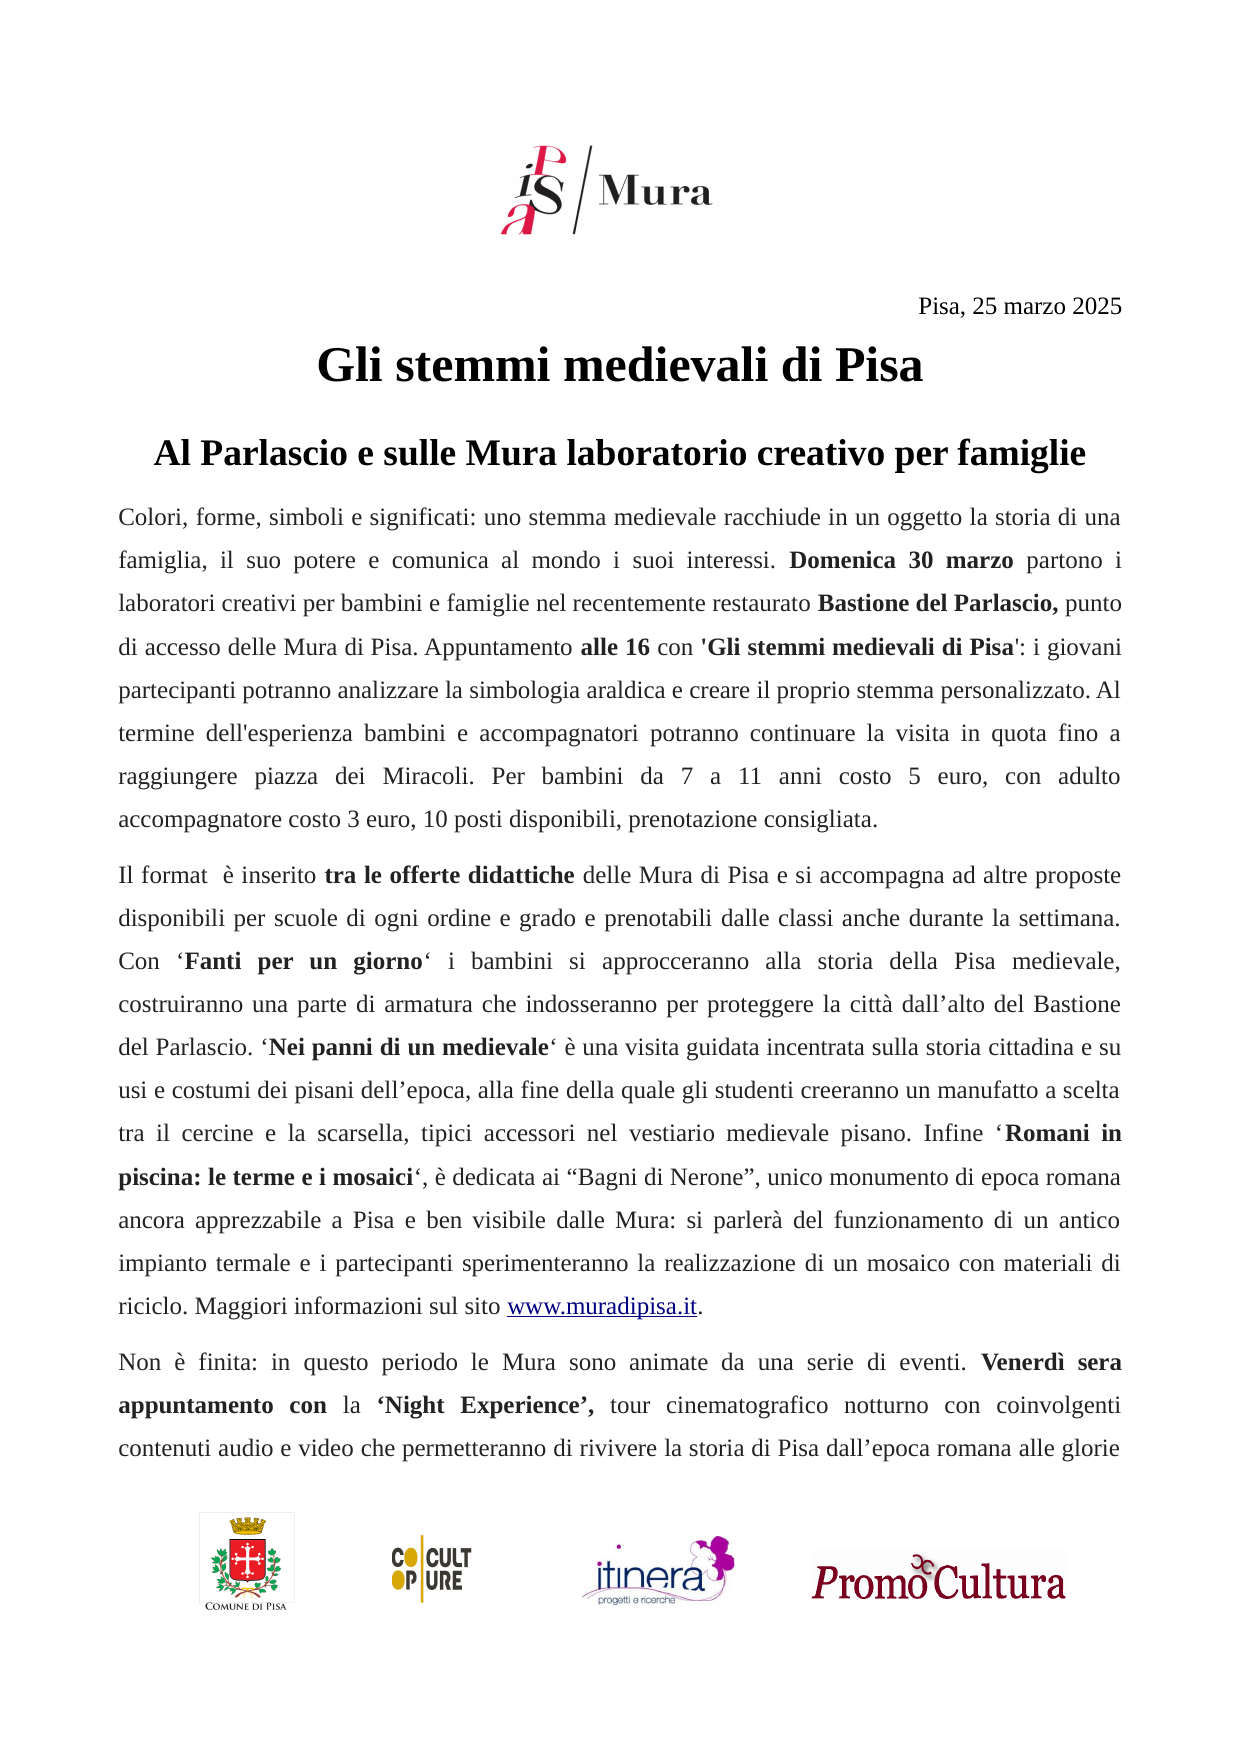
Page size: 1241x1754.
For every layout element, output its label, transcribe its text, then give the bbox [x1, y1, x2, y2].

picture [811, 1550, 1066, 1599]
text Non è finita: in questo periodo le Mura sono animate da una serie di eventi. Venerdì sera appuntamento con la ‘Night Experience’, tour cinematografico notturno con coinvolgenti contenuti audio e video che permetteranno di rivivere la storia di Pisa dall’epoca romana alle glorie [118, 1347, 1122, 1462]
text Gli stemmi medievali di Pisa [118, 334, 1122, 392]
text Il format è inserito tra le offerte didattiche delle Mura di Pisa e si accompagna ad altre proposte disponibili per scuole di ogni ordine e grado e prenotabili dalle classi anche durante la settimana. Con ‘Fanti per un giorno‘ i bambini si approcceranno alla storia della Pisa medievale, costruiranno una parte di armatura che indosseranno per proteggere la città dall’alto del Bastione del Parlascio. ‘Nei panni di un medievale‘ è una visita guidata incentrata sulla storia cittadina e su usi e costumi dei pisani dell’epoca, alla fine della quale gli studenti creeranno un manufatto a scelta tra il cercine e la scarsella, tipici accessori nel vestiario medievale pisano. Infine ‘Romani in piscina: le terme e i mosaici‘, è dedicata ai “Bagni di Nerone”, unico monumento di epoca romana ancora apprezzabile a Pisa e ben visibile dalle Mura: si parlerà del funzionamento di un antico impianto termale e i partecipanti sperimenteranno la realizzazione di un mosaico con materiali di riciclo. Maggiori informazioni sul sito www.muradipisa.it. [118, 860, 1122, 1320]
text Al Parlascio e sulle Mura laboratorio creativo per famiglie [118, 430, 1122, 473]
picture [199, 1512, 297, 1622]
picture [582, 1536, 735, 1605]
text Pisa, 25 marzo 2025 [118, 291, 1122, 320]
text Colori, forme, simboli e significati: uno stemma medievale racchiude in un oggetto la storia di una famiglia, il suo potere e comunica al mondo i suoi interessi. Domenica 30 marzo partono i laboratori creativi per bambini e famiglie nel recentemente restaurato Bastione del Parlascio, punto di accesso delle Mura di Pisa. Appuntamento alle 16 con 'Gli stemmi medievali di Pisa': i giovani partecipanti potranno analizzare la simbologia araldica e creare il proprio stemma personalizzato. Al termine dell'esperienza bambini e accompagnatori potranno continuare la visita in quota fino a raggiungere piazza dei Miracoli. Per bambini da 7 a 11 anni costo 5 euro, con adulto accompagnatore costo 3 euro, 10 posti disponibili, prenotazione consigliata. [118, 502, 1122, 833]
